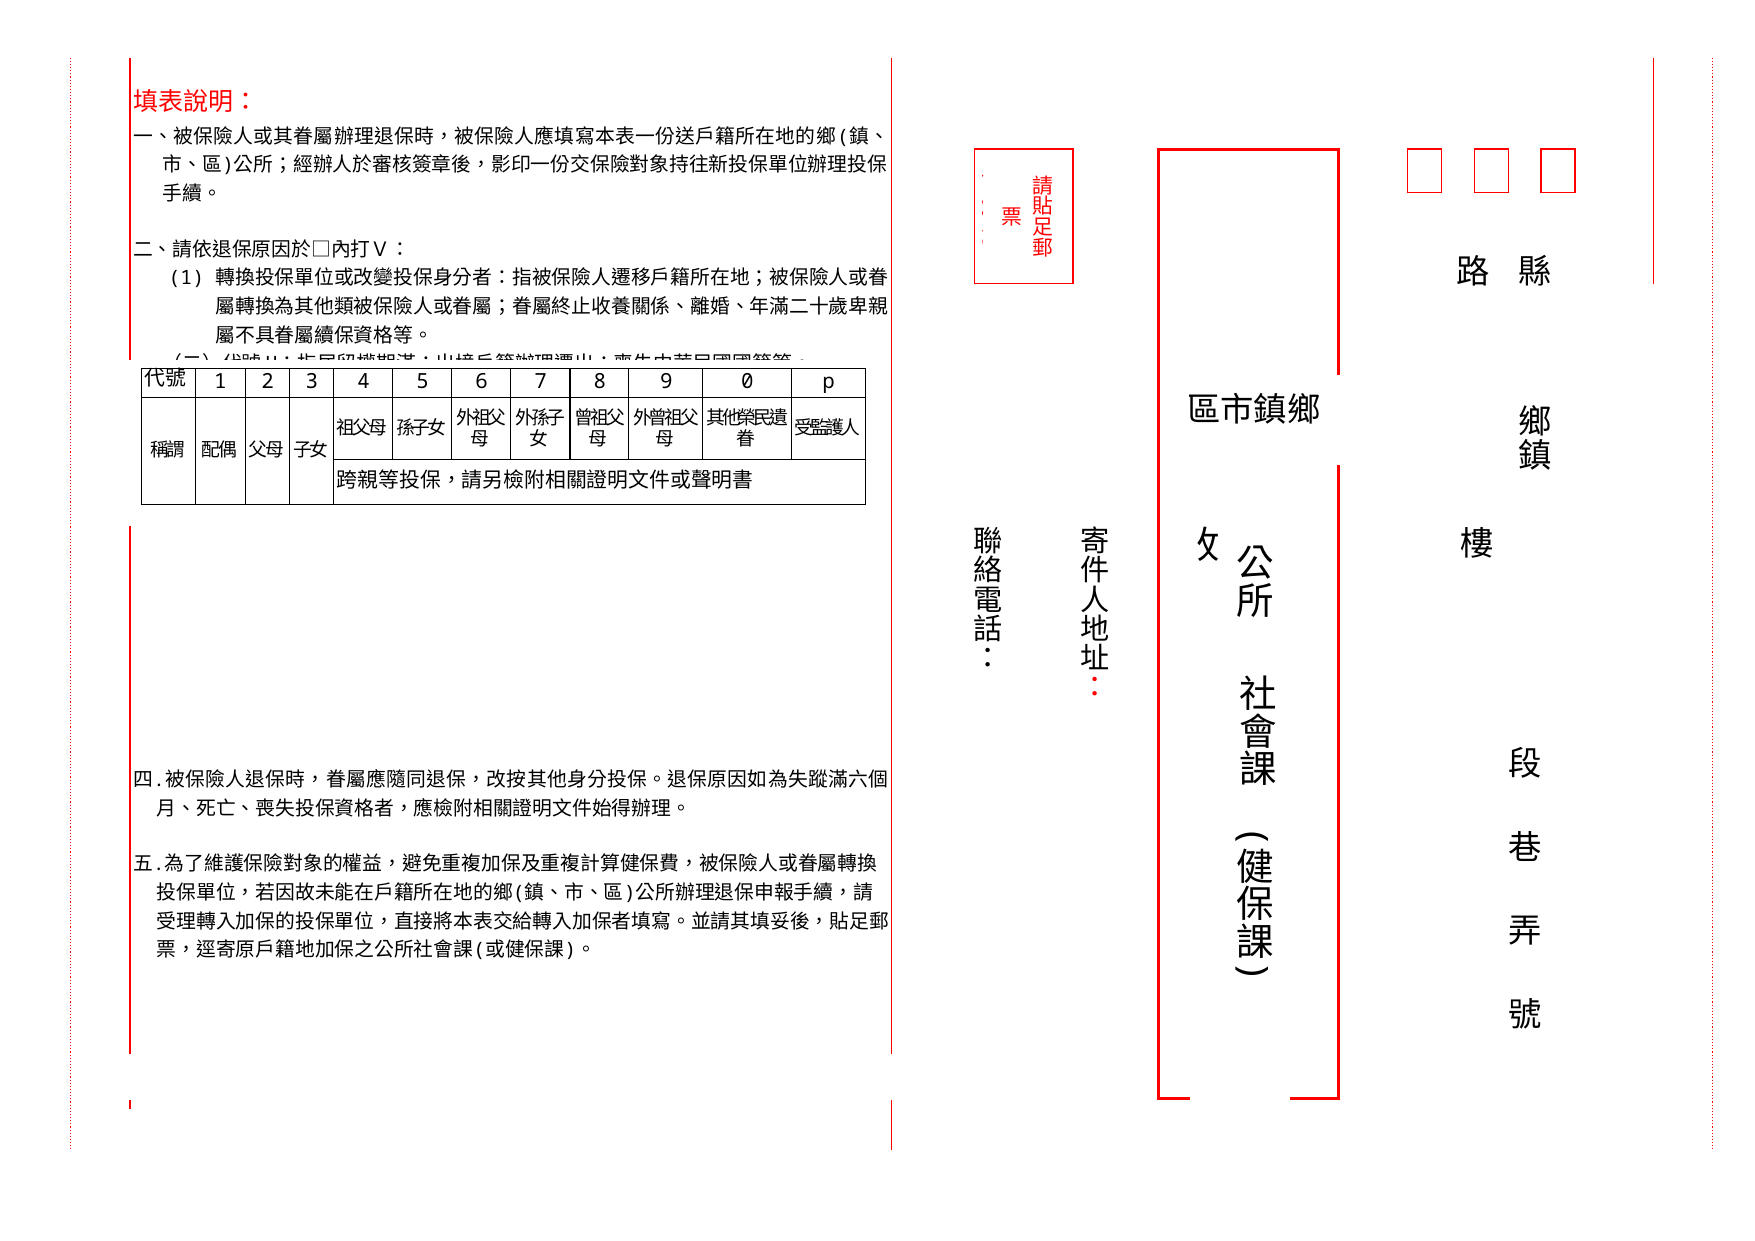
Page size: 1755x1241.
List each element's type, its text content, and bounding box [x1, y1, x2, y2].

table_cell 稱謂 [142, 398, 195, 503]
table_cell 外孫子女 [511, 398, 569, 459]
table_cell 受監護人 [792, 398, 865, 459]
table_header [892, 58, 1653, 1150]
table_header [1408, 150, 1441, 192]
table_cell 曾祖父母 [571, 398, 628, 459]
table_header 5 [393, 369, 451, 397]
table_header 8 [571, 369, 628, 397]
table_cell 祖父母 [334, 398, 392, 459]
table_cell 外曾祖父母 [629, 398, 702, 459]
table_header 4 [334, 369, 392, 397]
table_header 1 [196, 369, 245, 397]
table_header [975, 150, 1072, 283]
table_header 2 [246, 369, 289, 397]
table_header 填表說明： 一、被保險人或其眷屬辦理退保時，被保險人應填寫本表一份送戶籍所在地的鄉(鎮、市、區)公所；經辦人於審核簽章後，影印一份交保險對象持往新投保單位辦理投保手續。 二、請依退保原因於□內打Ｖ： 轉換投保單位或改變投保身分者：指被保險人遷移戶籍所在地；被保險人或眷屬轉換為其他類被保險人或眷屬；眷屬終止收養關係、離婚、年滿二十歲卑親屬不具眷屬續保資格等。 （二）代號U：指居留權期滿；出境戶籍辦理遷出；喪失中華民國國籍等。 三.眷屬稱謂及代碼請依下列規定填寫： 四.被保險人退保時，眷屬應隨同退保，改按其他身分投保。退保原因如為失蹤滿六個月、死亡、喪失投保資格者，應檢附相關證明文件始得辦理。 五.為了維護保險對象的權益，避免重複加保及重複計算健保費，被保險人或眷屬轉換投保單位，若因故未能在戶籍所在地的鄉(鎮、市、區)公所辦理退保申報手續，請受理轉入加保的投保單位，直接將本表交給轉入加保者填寫。並請其填妥後，貼足郵票，逕寄原戶籍地加保之公所社會課(或健保課)。 [131, 1100, 891, 1150]
table_cell 外祖父母 [452, 398, 510, 459]
table_header 6 [452, 369, 510, 397]
table_header [1475, 150, 1508, 192]
table_cell 子女 [290, 398, 333, 503]
table_header [1424, 239, 1657, 1236]
table_header [1160, 151, 1340, 1100]
table_header 9 [629, 369, 702, 397]
table_header [1542, 150, 1574, 192]
table_header [907, 511, 1124, 964]
table_cell 其他榮民遺眷 [703, 398, 791, 459]
table_header 0 [703, 369, 791, 397]
table_cell 跨親等投保，請另檢附相關證明文件或聲明書 [334, 460, 865, 503]
table_cell 孫子女 [393, 398, 451, 459]
table_header 填表說明： 一、被保險人或其眷屬辦理退保時，被保險人應填寫本表一份送戶籍所在地的鄉(鎮、市、區)公所；經辦人於審核簽章後，影印一份交保險對象持往新投保單位辦理投保手續。 二、請依退保原因於□內打Ｖ： 轉換投保單位或改變投保身分者：指被保險人遷移戶籍所在地；被保險人或眷屬轉換為其他類被保險人或眷屬；眷屬終止收養關係、離婚、年滿二十歲卑親屬不具眷屬續保資格等。 （二）代號U：指居留權期滿；出境戶籍辦理遷出；喪失中華民國國籍等。 三.眷屬稱謂及代碼請依下列規定填寫： 四.被保險人退保時，眷屬應隨同退保，改按其他身分投保。退保原因如為失蹤滿六個月、死亡、喪失投保資格者，應檢附相關證明文件始得辦理。 五.為了維護保險對象的權益，避免重複加保及重複計算健保費，被保險人或眷屬轉換投保單位，若因故未能在戶籍所在地的鄉(鎮、市、區)公所辦理退保申報手續，請受理轉入加保的投保單位，直接將本表交給轉入加保者填寫。並請其填妥後，貼足郵票，逕寄原戶籍地加保之公所社會課(或健保課)。 [131, 58, 891, 1055]
table_cell 配偶 [196, 398, 245, 503]
table_header [1654, 58, 1713, 1150]
table_header 3 [290, 369, 333, 397]
table_cell 父母 [246, 398, 289, 503]
table_header 代號 [142, 369, 195, 397]
table_header 7 [511, 369, 569, 397]
table_header [71, 58, 907, 1163]
table_header p [792, 369, 865, 397]
